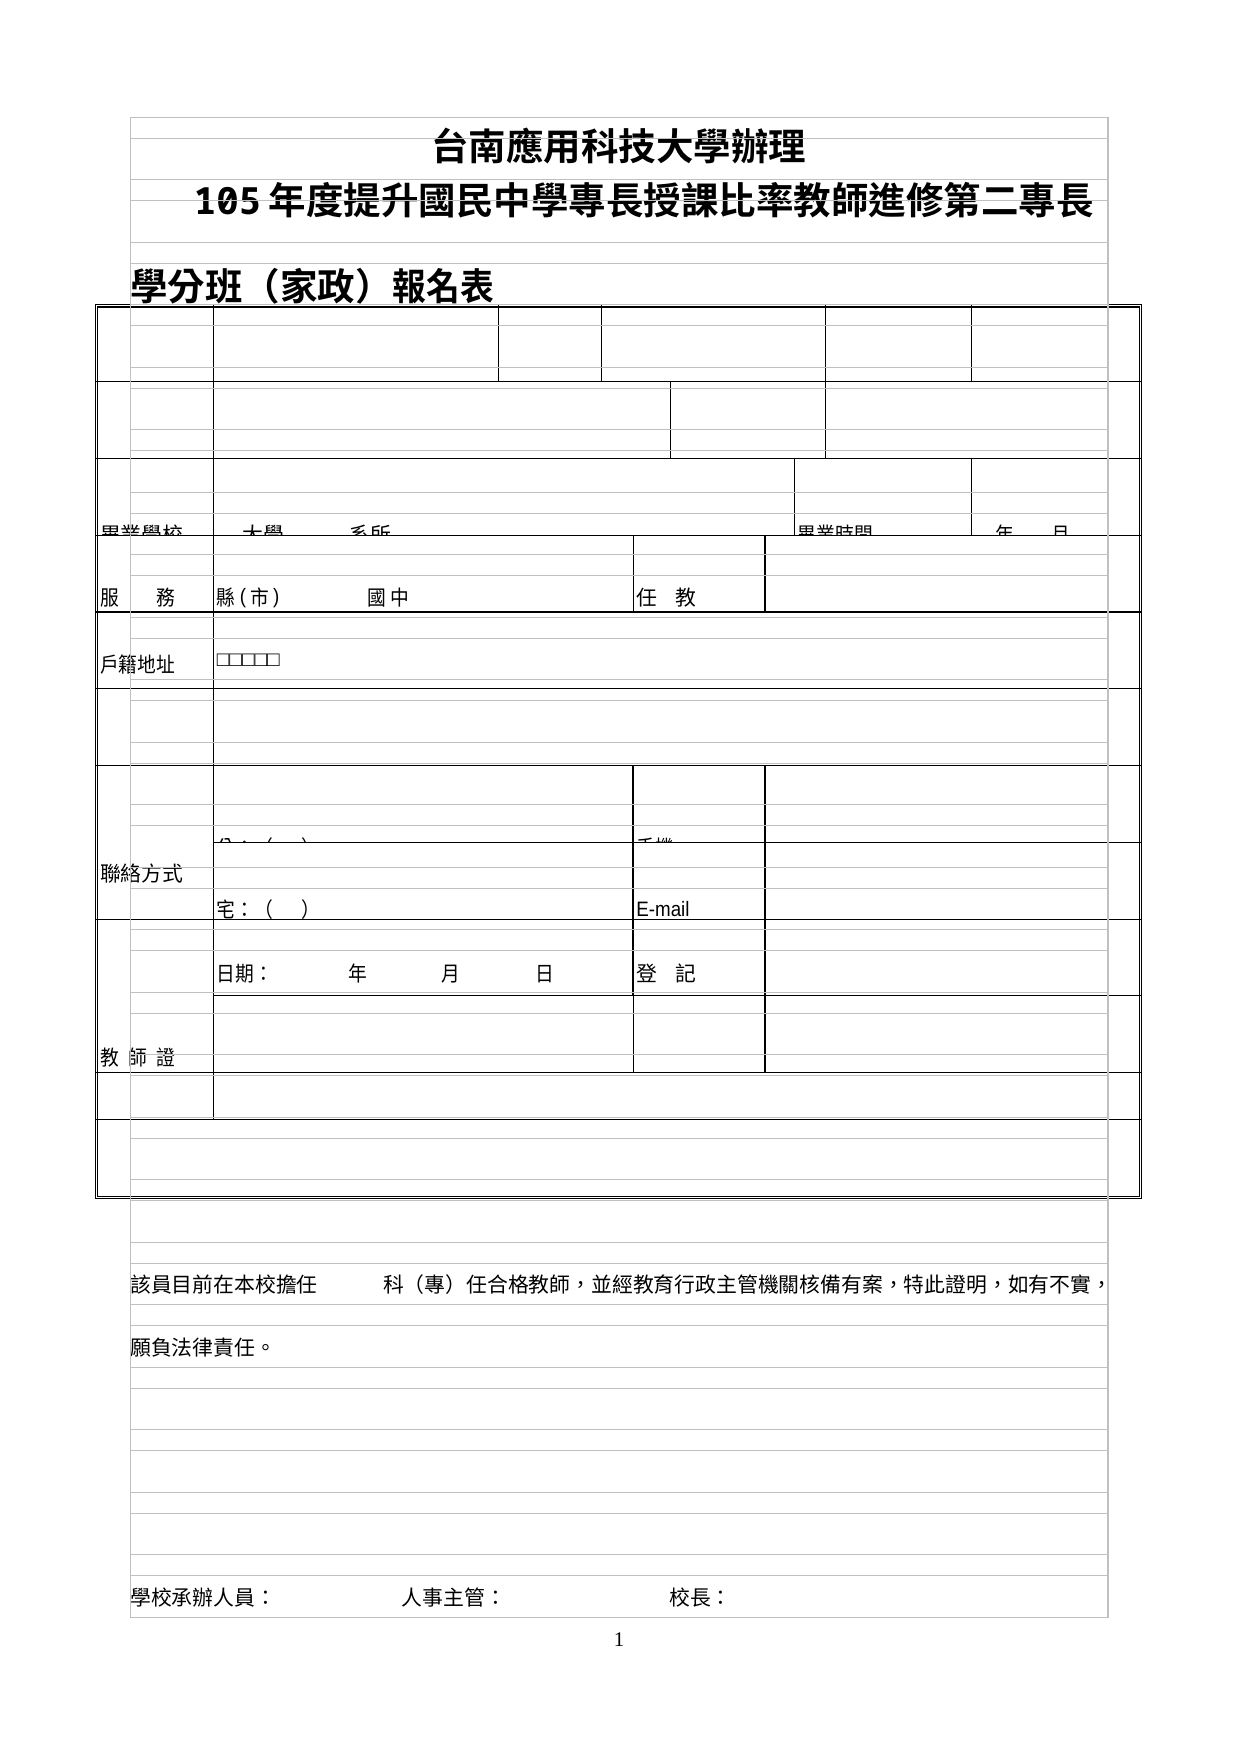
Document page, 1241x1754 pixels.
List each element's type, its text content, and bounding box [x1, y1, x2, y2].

table_cell 宅：（ ） [214, 843, 632, 867]
table_cell 畢業學校 （請填寫全名） [98, 459, 130, 535]
table_cell 身 分 證 字 號 [131, 451, 213, 458]
table_cell 戶籍地址 [131, 613, 213, 617]
table_cell 服 務 學 校 [98, 536, 130, 611]
table_cell 字號： [214, 1014, 633, 1054]
table_cell 教 師 證 字 號 [131, 930, 213, 950]
table_cell 通訊地址 [131, 689, 213, 700]
table_cell 登 記 科 別 [634, 920, 764, 929]
table_cell 服 務 學 校 [131, 576, 213, 611]
table_cell 宅：（ ） [214, 889, 632, 918]
table_cell 畢業時間 [795, 514, 971, 535]
table_cell 聯絡方式 [98, 766, 130, 918]
table_cell [214, 920, 632, 929]
table_cell [634, 1055, 764, 1072]
table_cell 申請人簽章： 年 月 日 [131, 1120, 1107, 1138]
table_cell 教 師 證 字 號 [131, 993, 213, 1013]
table_cell 性 別 [671, 389, 825, 429]
table_cell 公：（ ） [214, 826, 632, 842]
table_cell [1109, 536, 1139, 611]
table_cell 公：（ ） [214, 805, 632, 825]
text [131, 1555, 1107, 1575]
table_cell 身 分 證 字 號 [131, 389, 213, 429]
table_cell [766, 826, 1107, 842]
table_cell □□□□□ [214, 639, 1107, 679]
table_cell □男 □女 [826, 382, 1107, 388]
table_cell [1109, 843, 1139, 918]
text 105年度提升國民中學專長授課比率教師進修第二專長 [194, 201, 1107, 226]
table_cell 字號： [214, 1055, 633, 1072]
table_cell 登 記 科 別 [634, 930, 764, 950]
table_cell □男 □女 [826, 389, 1107, 429]
table_cell 聯絡方式 [131, 868, 213, 888]
table_cell [634, 1014, 764, 1054]
text 該員目前在本校擔任 科（專）任合格教師，並經教育行政主管機關核備有案，特此證明，如有不實，願負法律責任。 [131, 1305, 1107, 1325]
table_header 資格審查 （由中心填寫） [826, 308, 971, 325]
table_cell 畢業時間 [795, 493, 971, 513]
table_cell 申請人簽章： 年 月 日 [98, 1120, 130, 1196]
text 105年度提升國民中學專長授課比率教師進修第二專長 [194, 180, 1107, 200]
table_cell [214, 382, 670, 388]
table_cell [766, 536, 1107, 554]
table_cell 備 註 [131, 1076, 213, 1117]
table_cell [766, 951, 1107, 992]
table_cell [766, 920, 1107, 929]
text 台南應用科技大學辦理 [131, 139, 1107, 171]
table_cell 性 別 [671, 451, 825, 458]
table_cell 登 記 科 別 [634, 951, 764, 992]
table_cell [766, 766, 1107, 804]
table_cell 宅：（ ） [214, 868, 632, 888]
table_header 姓 名 [131, 308, 213, 325]
table_cell 身 分 證 字 號 [131, 430, 213, 450]
table_cell [214, 451, 670, 458]
table_header 年 月 日 [602, 326, 825, 367]
table_cell □□□□□ [214, 701, 1107, 742]
table_cell 教 師 證 字 號 [131, 951, 213, 992]
text 該員目前在本校擔任 科（專）任合格教師，並經教育行政主管機關核備有案，特此證明，如有不實，願負法律責任。 [131, 1243, 1107, 1263]
table_cell 任 教 科 目 [634, 536, 764, 554]
table_cell E-mail [634, 843, 764, 867]
table_cell 戶籍地址 [98, 613, 130, 688]
table_cell 公：（ ） [214, 766, 632, 804]
table_cell 年 月 [972, 459, 1107, 492]
text 學校承辦人員： 人事主管： 校長： [131, 1576, 1107, 1617]
table_cell 通訊地址 [131, 701, 213, 742]
table_cell 性 別 [671, 382, 825, 388]
table_cell [214, 680, 1107, 688]
table_cell 以上所填資料如有不符，除取消進修資格外並自負法律責任。 [1109, 1073, 1139, 1119]
table_cell 畢業學校 （請填寫全名） [131, 514, 213, 535]
table_cell 大學 系所 [214, 514, 794, 535]
table_header □通過 □不通過 [1109, 308, 1139, 381]
table_cell 年 月 [1109, 459, 1139, 535]
table_cell 畢業時間 [795, 459, 971, 492]
table_header 年 月 日 [602, 308, 825, 325]
table_cell 以上所填資料如有不符，除取消進修資格外並自負法律責任。 [214, 1076, 1107, 1117]
table_cell [214, 613, 1107, 617]
table_cell 申請人簽章： 年 月 日 [131, 1139, 1107, 1179]
table_header 資格審查 （由中心填寫） [826, 368, 971, 381]
table_cell [766, 1055, 1107, 1072]
table_cell 服 務 學 校 [131, 555, 213, 575]
table_header [214, 308, 498, 325]
table_cell □男 □女 [1109, 382, 1139, 458]
table_cell E-mail [634, 868, 764, 888]
table_cell □男 □女 [826, 451, 1107, 458]
table_cell [214, 930, 632, 950]
table_cell 畢業學校 （請填寫全名） [131, 493, 213, 513]
table_cell 聯絡方式 [131, 826, 213, 867]
table_cell 任 教 科 目 [634, 555, 764, 575]
table_cell 通訊地址 [131, 743, 213, 763]
table_cell 申請人簽章： 年 月 日 [1109, 1120, 1139, 1196]
table_cell [766, 1014, 1107, 1054]
table_header 出 生 年 月 日 [499, 326, 601, 367]
table_header □通過 □不通過 [972, 326, 1107, 367]
table_cell 畢業學校 （請填寫全名） [131, 459, 213, 492]
table_header □通過 □不通過 [972, 308, 1107, 325]
table_cell 教 師 證 字 號 [131, 1014, 213, 1054]
table_cell 大學 系所 [214, 493, 794, 513]
table_cell □□□□□ [214, 743, 1107, 763]
table_cell 日期： 年 月 日 [214, 951, 632, 992]
table_cell [1109, 766, 1139, 842]
table_cell 戶籍地址 [131, 618, 213, 638]
table_header 姓 名 [131, 368, 213, 381]
table_cell [766, 843, 1107, 867]
table_cell 聯絡方式 [131, 766, 213, 804]
table_cell 手機 [634, 826, 764, 842]
table_cell E-mail [634, 889, 764, 918]
table_cell 教 師 證 字 號 [98, 920, 130, 1072]
table_header □通過 □不通過 [972, 368, 1107, 381]
table_cell 大學 系所 [214, 459, 794, 492]
table_cell [1109, 613, 1139, 688]
table_cell 縣(市) 國中 [214, 536, 633, 554]
table_cell [766, 576, 1107, 611]
table_cell [214, 430, 670, 450]
table_header 年 月 日 [602, 368, 825, 381]
table_header 出 生 年 月 日 [499, 368, 601, 381]
text 105年度提升國民中學專長授課比率教師進修第二專長 [194, 171, 1107, 179]
table_cell [1109, 920, 1139, 995]
table_cell □男 □女 [826, 430, 1107, 450]
table_cell 服 務 學 校 [131, 536, 213, 554]
table_header 出 生 年 月 日 [499, 308, 601, 325]
table_cell 年 月 [972, 514, 1107, 535]
table_cell [1109, 996, 1139, 1072]
text [131, 243, 1107, 263]
text 該員目前在本校擔任 科（專）任合格教師，並經教育行政主管機關核備有案，特此證明，如有不實，願負法律責任。 [131, 1264, 1107, 1304]
table_header 姓 名 [98, 308, 130, 381]
table_cell 教 師 證 字 號 [131, 1055, 213, 1072]
table_header 資格審查 （由中心填寫） [826, 326, 971, 367]
table_cell 申請人簽章： 年 月 日 [131, 1180, 1107, 1196]
table_cell 手機 [634, 805, 764, 825]
table_cell 手機 [634, 766, 764, 804]
table_cell 聯絡方式 [131, 889, 213, 918]
table_cell 通訊地址 [98, 689, 130, 765]
text 台南應用科技大學辦理 [131, 118, 1107, 138]
table_header [214, 326, 498, 367]
table_cell [766, 996, 1107, 1013]
table_cell 備 註 [98, 1073, 130, 1119]
table_cell 聯絡方式 [131, 805, 213, 825]
table_cell 戶籍地址 [131, 639, 213, 679]
table_cell [634, 996, 764, 1013]
table_cell [766, 930, 1107, 950]
table_cell 身 分 證 字 號 [131, 382, 213, 388]
table_cell 性 別 [671, 430, 825, 450]
table_cell 年 月 [972, 493, 1107, 513]
table_cell □□□□□ [214, 689, 1107, 700]
table_cell [214, 389, 670, 429]
table_cell 教 師 證 字 號 [131, 920, 213, 929]
table_cell [766, 889, 1107, 918]
text 該員目前在本校擔任 科（專）任合格教師，並經教育行政主管機關核備有案，特此證明，如有不實，願負法律責任。 [131, 1326, 1107, 1367]
table_header 姓 名 [131, 326, 213, 367]
table_cell □□□□□ [1109, 689, 1139, 765]
table_cell [766, 805, 1107, 825]
text 學分班（家政）報名表 [131, 264, 1107, 304]
table_cell 字號： [214, 996, 633, 1013]
table_header [214, 368, 498, 381]
table_cell [766, 555, 1107, 575]
table_cell [766, 868, 1107, 888]
table_cell 任 教 科 目 [634, 576, 764, 611]
table_cell 戶籍地址 [131, 680, 213, 688]
table_cell [214, 618, 1107, 638]
table_cell 縣(市) 國中 [214, 576, 633, 611]
table_cell 縣(市) 國中 [214, 555, 633, 575]
table_cell 身 分 證 字 號 [98, 382, 130, 458]
